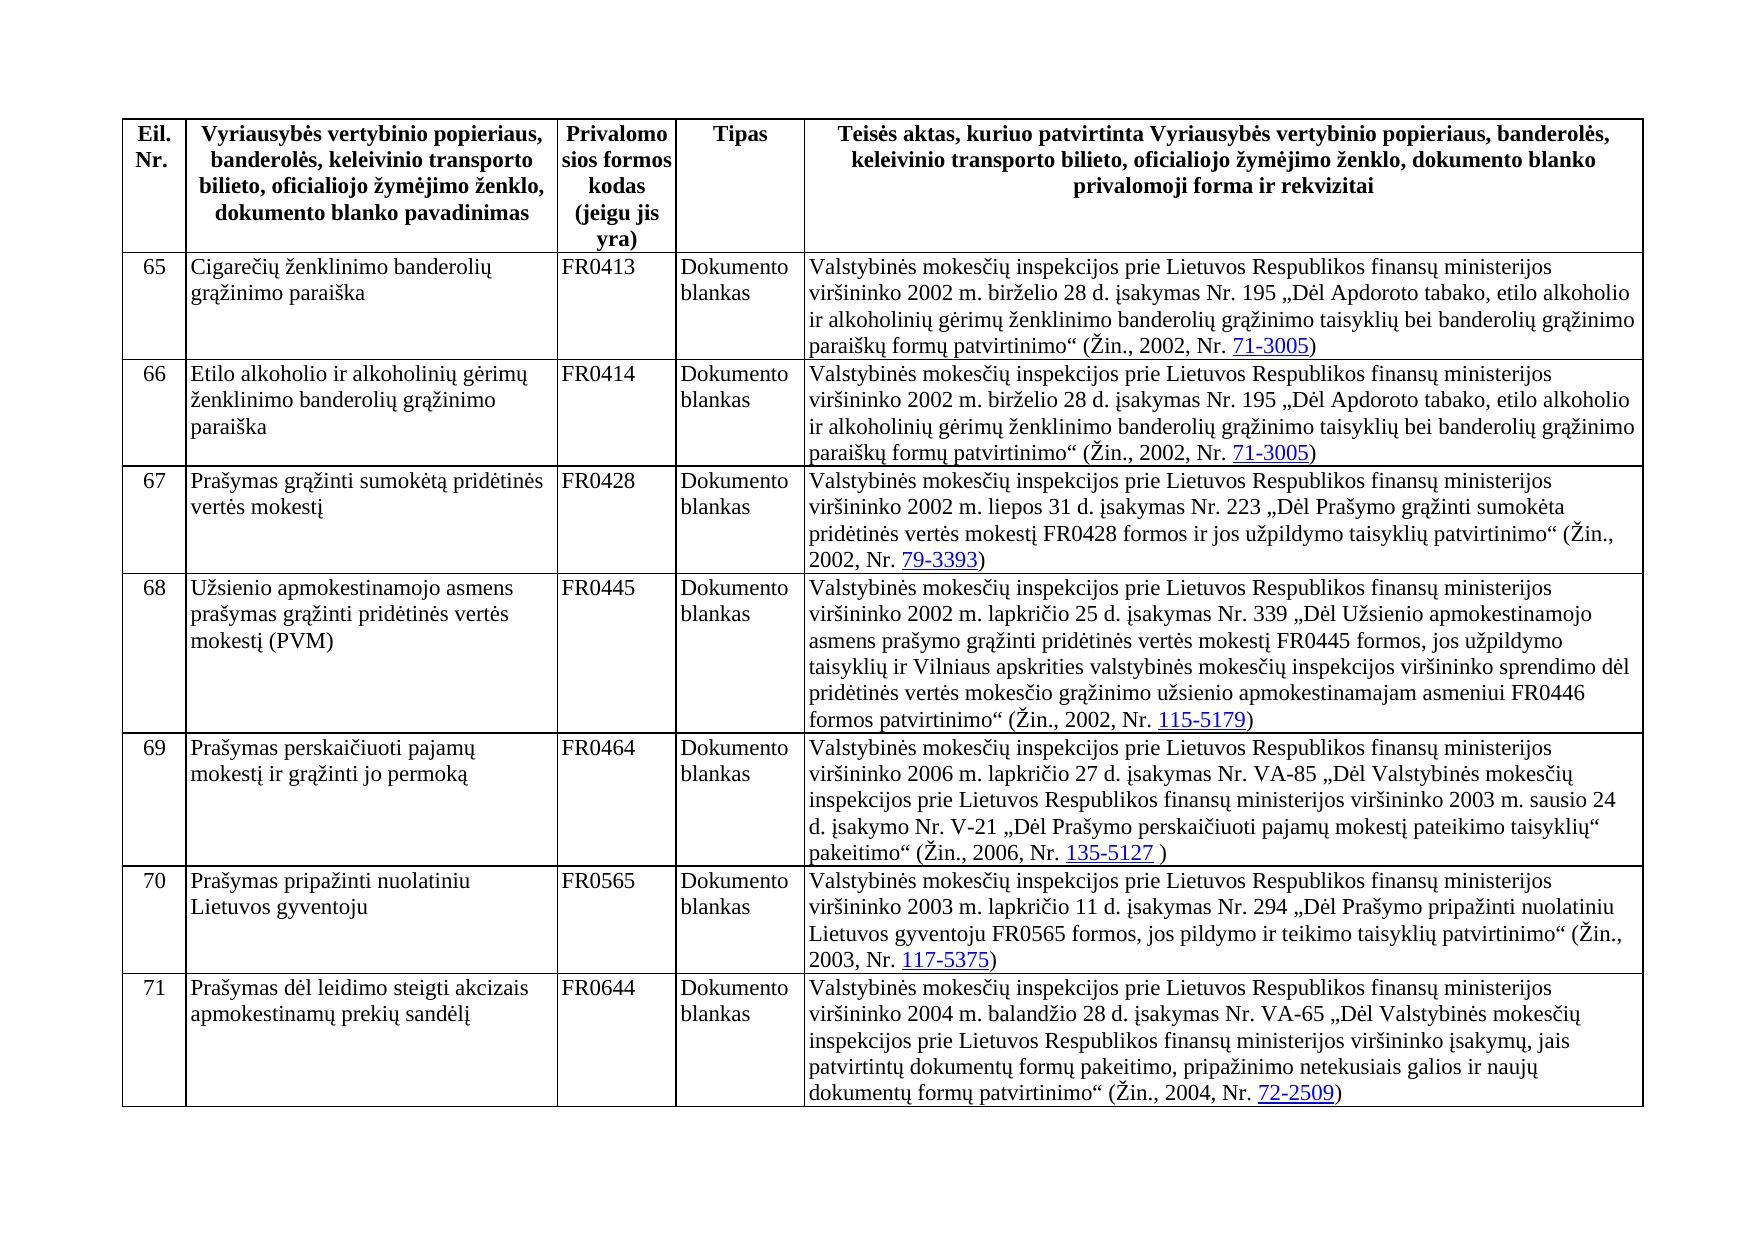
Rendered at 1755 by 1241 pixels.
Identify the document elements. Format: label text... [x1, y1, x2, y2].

table_cell 65 [123, 253, 185, 358]
table_cell Dokumento blankas [677, 734, 804, 865]
table_cell Dokumento blankas [677, 360, 804, 465]
table_header Eil. Nr. [123, 120, 185, 251]
table_cell 71 [123, 974, 185, 1106]
table_cell 68 [123, 574, 185, 732]
table_header Teisės aktas, kuriuo patvirtinta Vyriausybės vertybinio popieriaus, banderolės, keleivinio transporto bilieto, oficialiojo žymėjimo ženklo, dokumento blanko privalomoji forma ir rekvizitai [805, 120, 1642, 251]
table_header Vyriausybės vertybinio popieriaus, banderolės, keleivinio transporto bilieto, oficialiojo žymėjimo ženklo, dokumento blanko pavadinimas [187, 120, 557, 251]
table_cell 69 [123, 734, 185, 865]
table_cell Prašymas grąžinti sumokėtą pridėtinės vertės mokestį [187, 467, 557, 572]
table_cell 66 [123, 360, 185, 465]
table_cell Dokumento blankas [677, 974, 804, 1106]
table_cell 67 [123, 467, 185, 572]
table_cell FR0413 [558, 253, 675, 358]
table_cell Užsienio apmokestinamojo asmens prašymas grąžinti pridėtinės vertės mokestį (PVM) [187, 574, 557, 732]
table_cell Prašymas perskaičiuoti pajamų mokestį ir grąžinti jo permoką [187, 734, 557, 865]
table_cell Prašymas dėl leidimo steigti akcizais apmokestinamų prekių sandėlį [187, 974, 557, 1106]
table_cell Dokumento blankas [677, 467, 804, 572]
table_cell Dokumento blankas [677, 867, 804, 972]
table_cell FR0445 [558, 574, 675, 732]
table_cell Cigarečių ženklinimo banderolių grąžinimo paraiška [187, 253, 557, 358]
table_cell Dokumento blankas [677, 253, 804, 358]
table_cell 70 [123, 867, 185, 972]
table_cell FR0464 [558, 734, 675, 865]
table_cell FR0644 [558, 974, 675, 1106]
table_cell Dokumento blankas [677, 574, 804, 732]
table_cell Prašymas pripažinti nuolatiniu Lietuvos gyventoju [187, 867, 557, 972]
table_header Tipas [677, 120, 804, 251]
table_cell FR0414 [558, 360, 675, 465]
table_cell FR0428 [558, 467, 675, 572]
table_cell Etilo alkoholio ir alkoholinių gėrimų ženklinimo banderolių grąžinimo paraiška [187, 360, 557, 465]
table_cell FR0565 [558, 867, 675, 972]
